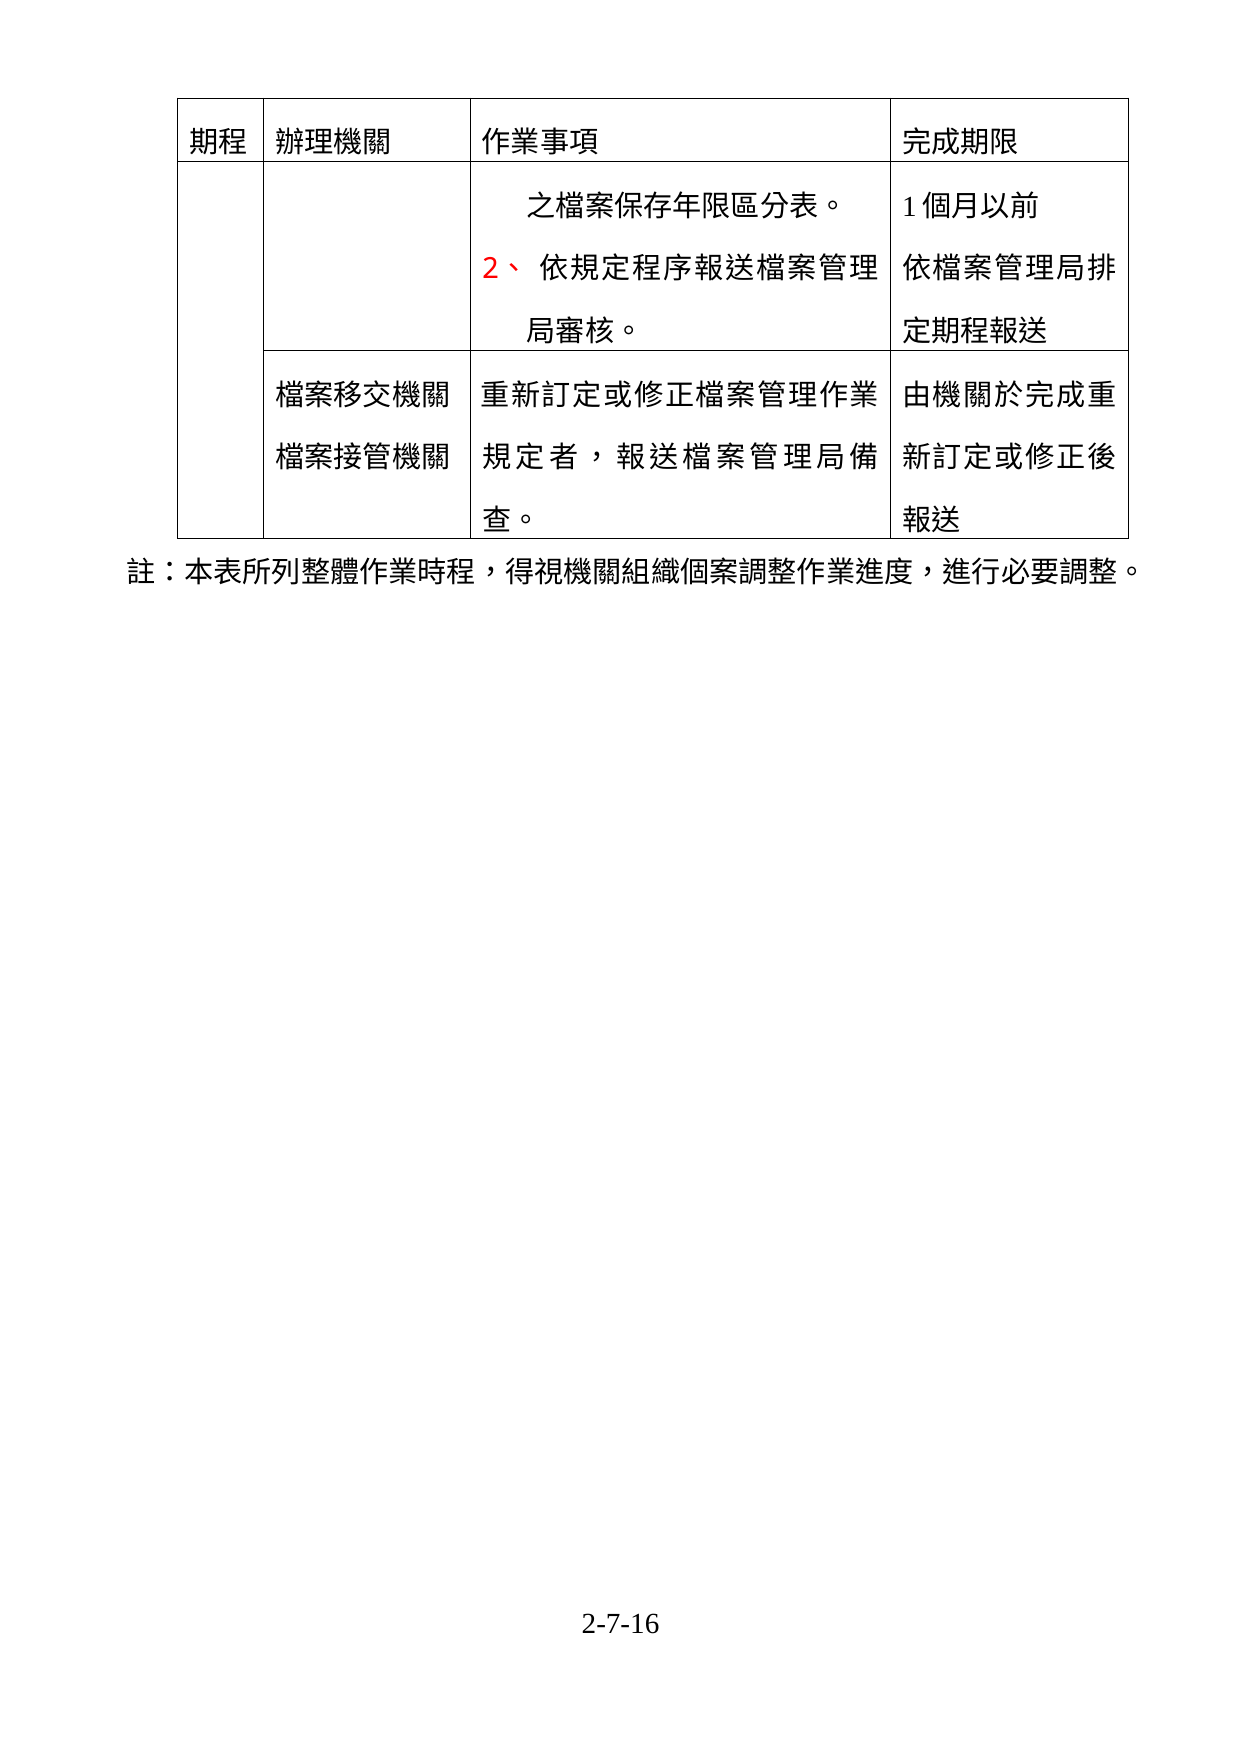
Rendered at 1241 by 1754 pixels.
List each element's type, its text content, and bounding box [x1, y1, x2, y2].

table_cell 重新訂定或修正檔案保存年限區分表： 完成經機關權責長官核定之檔案保存年限區分表。 依規定程序報送檔案管理局審核。 [471, 162, 890, 349]
table_cell 1個月以前 依檔案管理局排定期程報送 [891, 162, 1128, 349]
text 註：本表所列整體作業時程，得視機關組織個案調整作業進度，進行必要調整。 [126, 539, 1126, 593]
table_cell 由機關於完成重新訂定或修正後報送 [891, 351, 1128, 538]
table_cell [178, 162, 263, 538]
table_header 期程 [178, 99, 263, 161]
table_header 完成期限 [891, 99, 1128, 161]
table_cell 檔案移交機關 檔案接管機關 [264, 351, 470, 538]
table_cell 重新訂定或修正檔案管理作業規定者，報送檔案管理局備查。 [471, 351, 890, 538]
table_header 作業事項 [471, 99, 890, 161]
table_header 辦理機關 [264, 99, 470, 161]
table_cell [264, 162, 470, 349]
